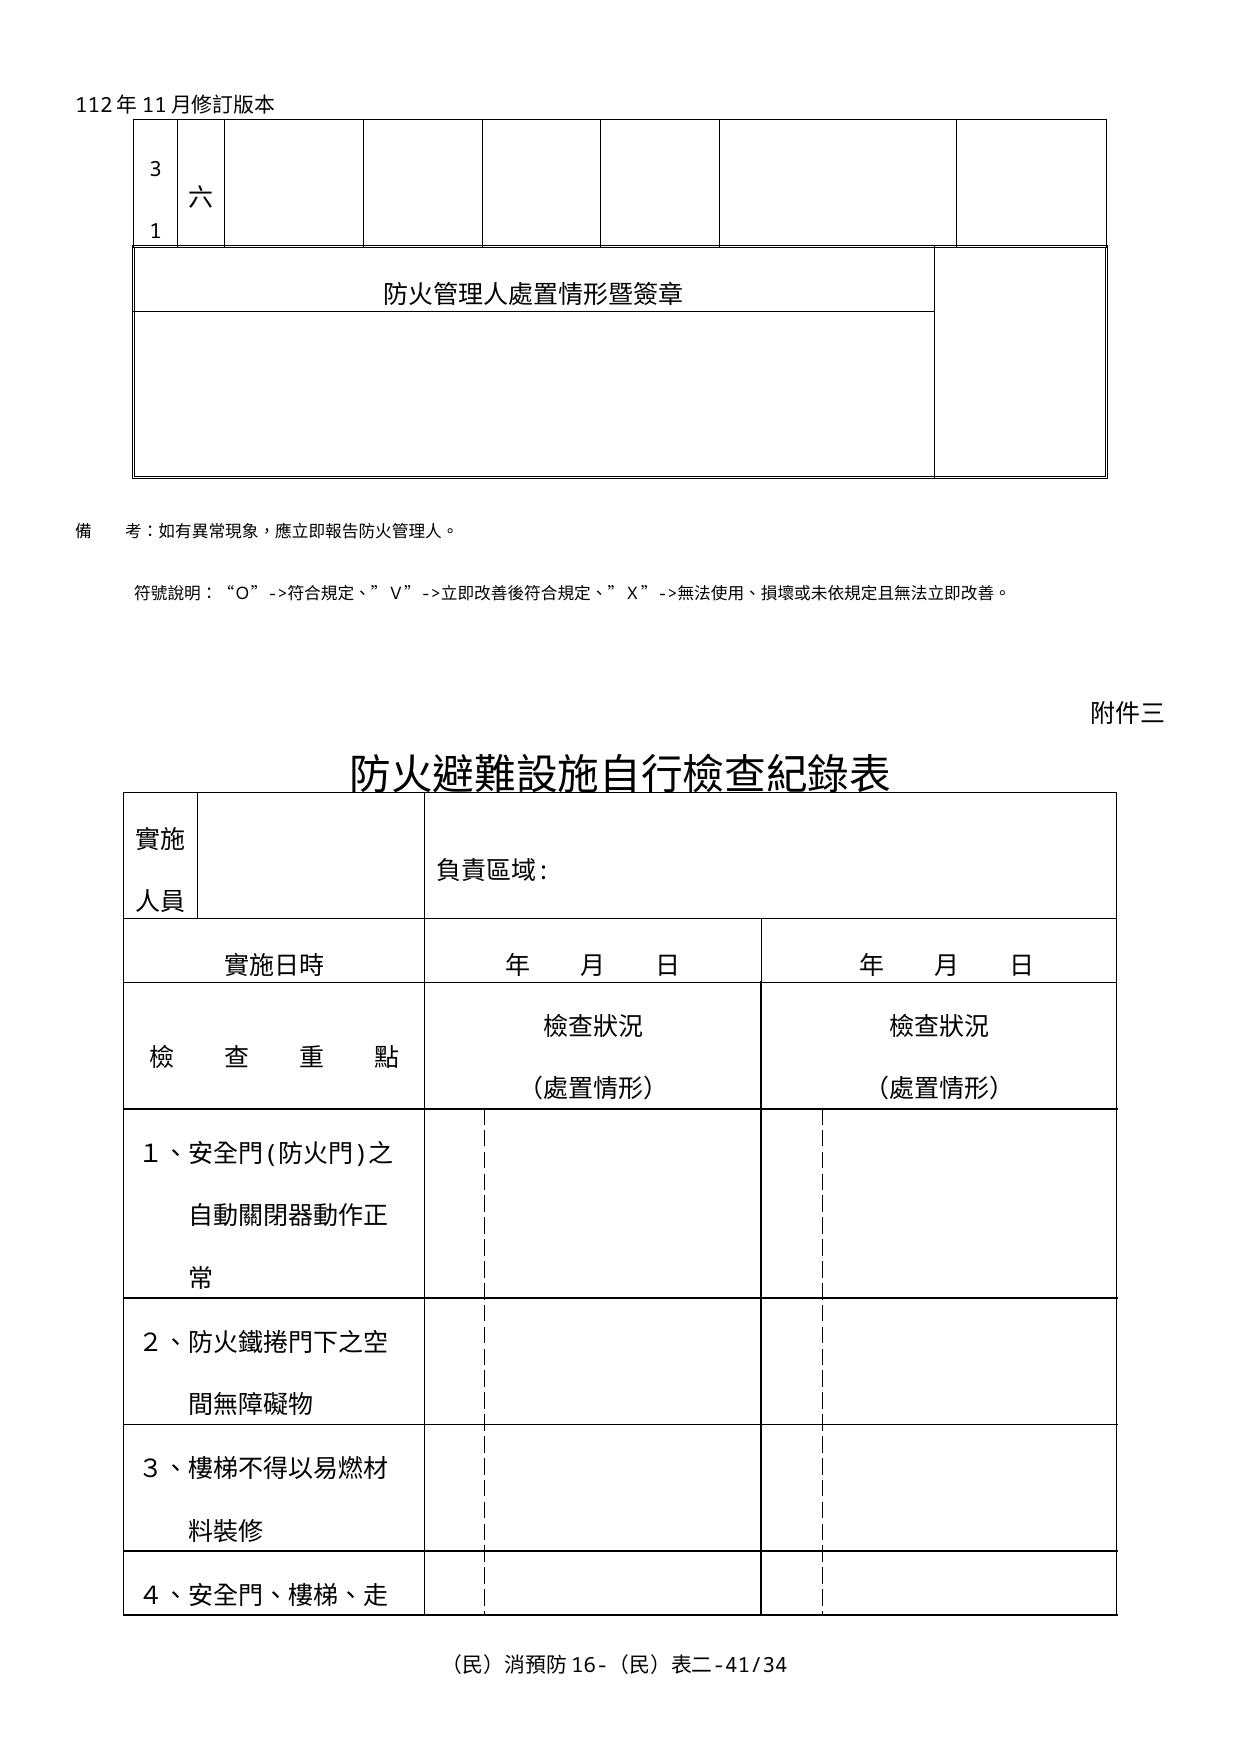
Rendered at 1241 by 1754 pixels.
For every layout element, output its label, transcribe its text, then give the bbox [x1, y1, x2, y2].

table_cell 檢 查 重 點 [124, 983, 424, 1108]
table_cell [484, 1552, 760, 1614]
table_cell 實施日時 [124, 919, 424, 981]
table_cell [484, 1299, 760, 1423]
table_header 負責區域: [425, 793, 1116, 918]
table_cell [762, 1110, 822, 1297]
table_cell [483, 120, 600, 245]
table_cell [798, 120, 956, 245]
table_cell 年 月 日 [425, 919, 761, 981]
table_cell 檢查狀況 （處置情形） [425, 983, 760, 1108]
table_cell [425, 1425, 484, 1550]
table_header 實施人員 [124, 793, 197, 918]
table_cell [762, 1299, 822, 1423]
table_cell 檢查狀況 （處置情形） [762, 983, 1116, 1108]
table_cell [364, 120, 482, 245]
table_header [198, 793, 424, 918]
text 備 考：如有異常現象，應立即報告防火管理人。 [75, 479, 1165, 542]
table_cell [822, 1425, 1116, 1550]
table_cell ４、安全門、樓梯、走 [124, 1552, 424, 1614]
table_cell [425, 1299, 484, 1423]
table_cell [484, 1110, 760, 1297]
table_cell [425, 1110, 484, 1297]
table_cell 六 [178, 120, 224, 245]
table_cell ２、防火鐵捲門下之空間無障礙物 [124, 1299, 424, 1423]
table_cell 年 月 日 [762, 919, 1116, 981]
table_cell [225, 120, 363, 245]
table_cell [425, 1552, 484, 1614]
table_cell [935, 248, 1105, 476]
table_cell [762, 1552, 822, 1614]
table_cell [484, 1425, 760, 1550]
table_cell 防火管理人處置情形暨簽章 [135, 248, 934, 311]
table_cell [601, 120, 719, 245]
table_cell [720, 120, 798, 245]
table_cell [135, 312, 934, 476]
table_cell ３、樓梯不得以易燃材料裝修 [124, 1425, 424, 1550]
table_cell [957, 120, 1106, 245]
text 防火避難設施自行檢查紀錄表 [75, 729, 1165, 792]
text 符號說明：“Ｏ”->符合規定、”Ｖ”->立即改善後符合規定、”Ｘ”->無法使用、損壞或未依規定且無法立即改善。 [134, 542, 1165, 604]
table_cell [822, 1552, 1116, 1614]
table_cell [762, 1425, 822, 1550]
table_cell [822, 1299, 1116, 1423]
table_cell 31 [134, 120, 177, 245]
table_cell [822, 1110, 1116, 1297]
text 附件三 [75, 667, 1165, 729]
table_cell １、安全門(防火門)之自動關閉器動作正常 [124, 1110, 424, 1297]
